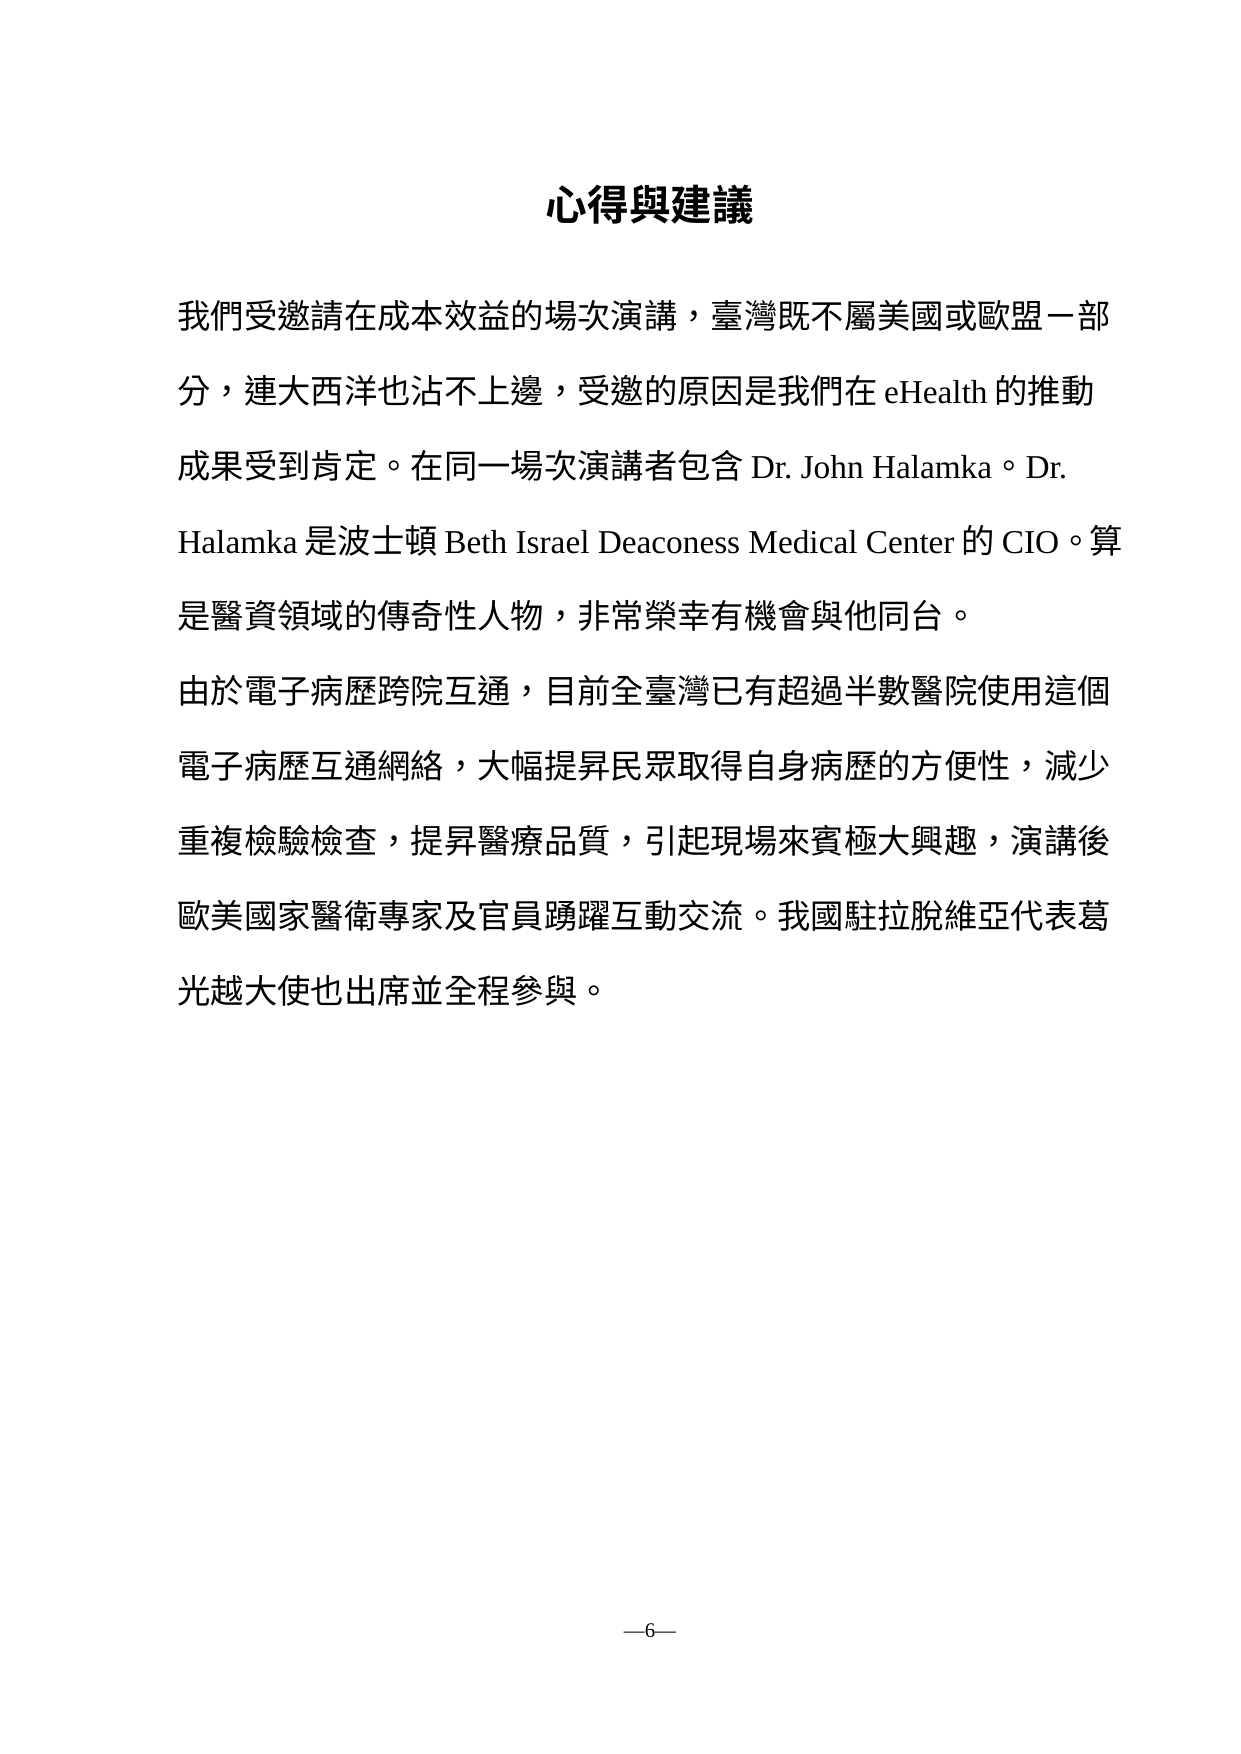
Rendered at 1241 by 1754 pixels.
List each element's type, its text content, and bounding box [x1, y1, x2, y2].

subtitle 心得與建議 [177, 164, 1122, 239]
text 我們受邀請在成本效益的場次演講，臺灣既不屬美國或歐盟ㄧ部分，連大西洋也沾不上邊，受邀的原因是我們在eHealth的推動成果受到肯定。在同一場次演講者包含Dr. John Halamka。Dr. Halamka是波士頓Beth Israel Deaconess Medical Center的CIO。算是醫資領域的傳奇性人物，非常榮幸有機會與他同台。 [177, 277, 1122, 652]
text 由於電子病歷跨院互通，目前全臺灣已有超過半數醫院使用這個電子病歷互通網絡，大幅提昇民眾取得自身病歷的方便性，減少重複檢驗檢查，提昇醫療品質，引起現場來賓極大興趣，演講後歐美國家醫衛專家及官員踴躍互動交流。我國駐拉脫維亞代表葛光越大使也出席並全程參與。 [177, 652, 1122, 1027]
